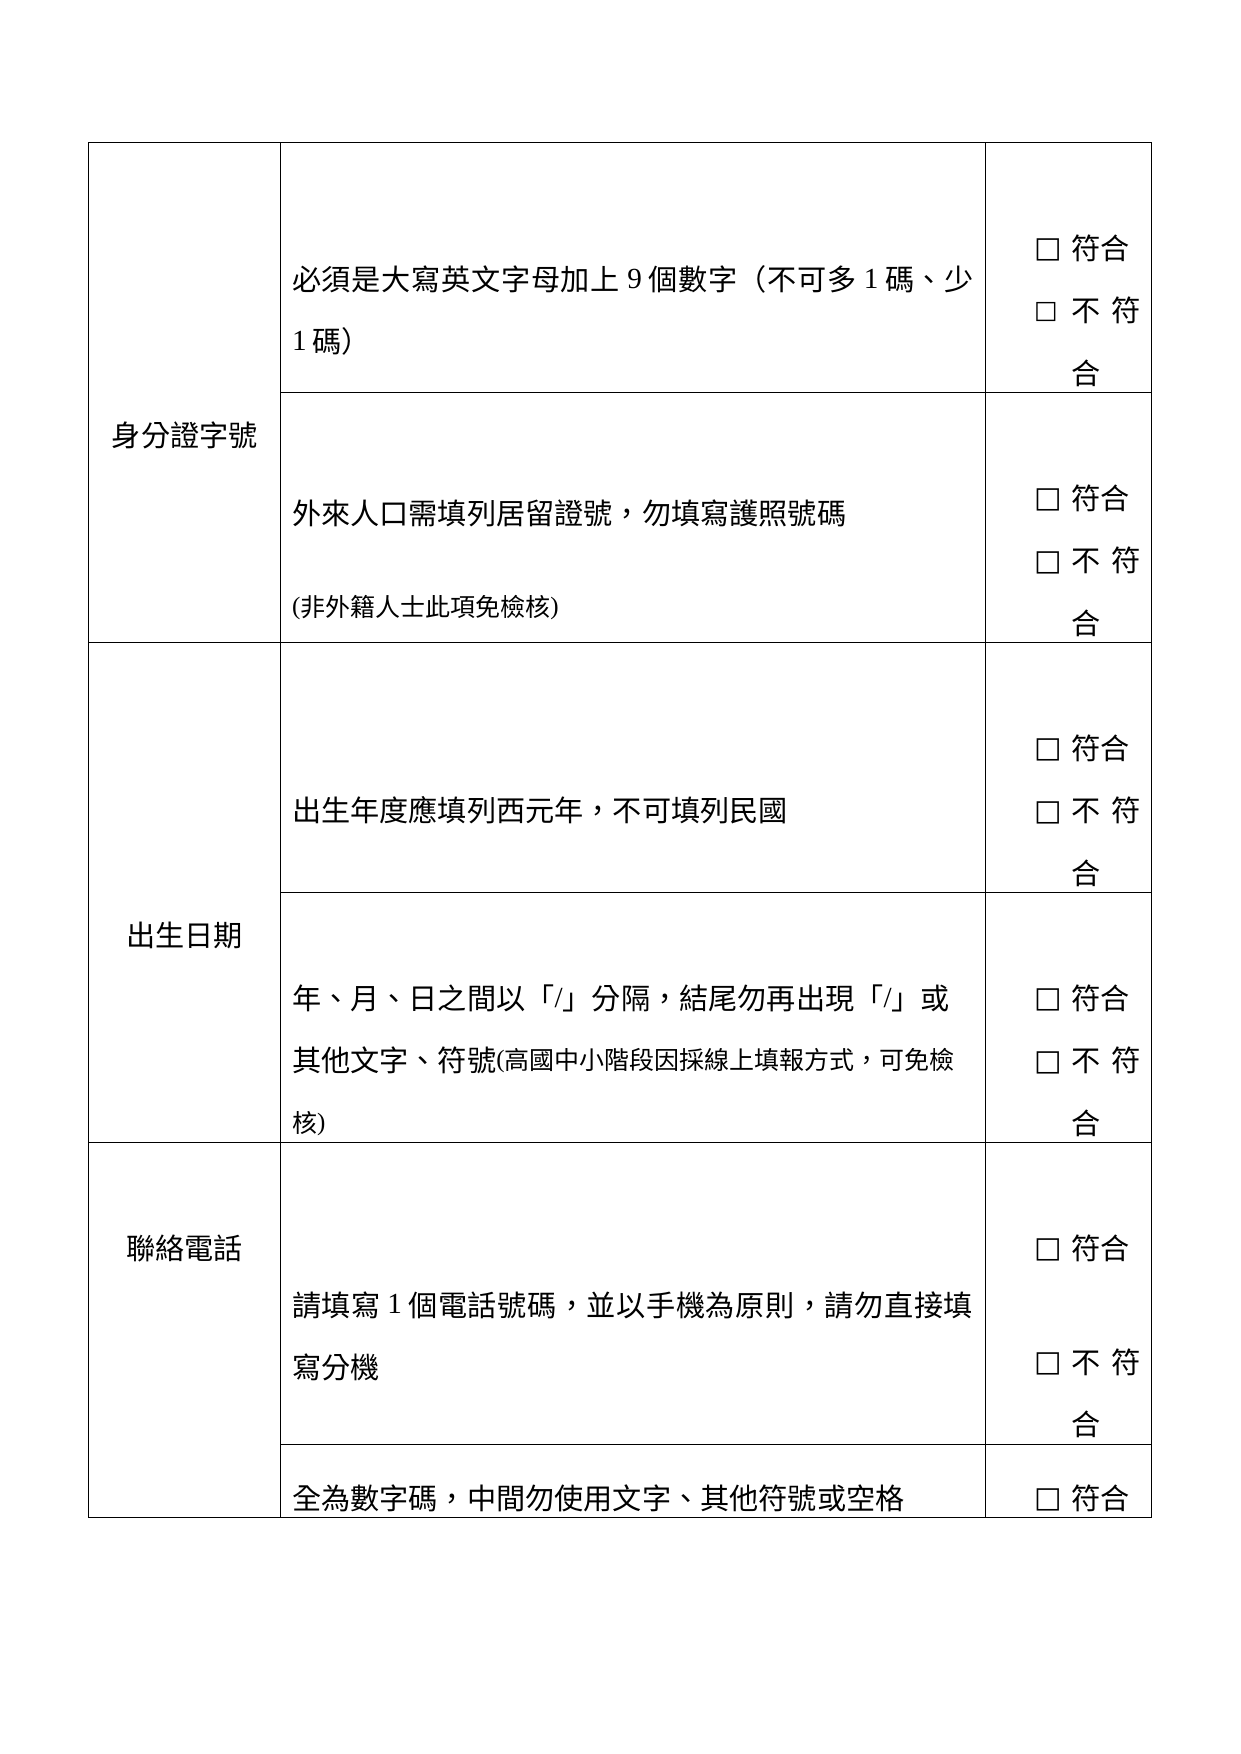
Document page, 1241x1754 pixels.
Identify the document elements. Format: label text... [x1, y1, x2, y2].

table_cell 全為數字碼，中間勿使用文字、其他符號或空格 [281, 1445, 985, 1517]
table_cell 符合 不符合 [986, 643, 1151, 892]
table_cell 符合 不符合 [986, 1143, 1151, 1444]
table_cell 年、月、日之間以「/」分隔，結尾勿再出現「/」或其他文字、符號(高國中小階段因採線上填報方式，可免檢核) [281, 893, 985, 1142]
table_cell 聯絡電話 [89, 1143, 280, 1517]
table_cell 出生年度應填列西元年，不可填列民國 [281, 643, 985, 892]
table_cell 符合 不符合 [986, 143, 1151, 392]
table_cell 符合 不符合 [986, 893, 1151, 1142]
table_cell 請填寫1個電話號碼，並以手機為原則，請勿直接填寫分機 [281, 1143, 985, 1444]
table_cell 符合 不符合 [986, 393, 1151, 642]
table_cell 身分證字號 [89, 143, 280, 642]
table_cell 必須是大寫英文字母加上9個數字（不可多1碼、少1碼） [281, 143, 985, 392]
table_cell 外來人口需填列居留證號，勿填寫護照號碼 (非外籍人士此項免檢核) [281, 393, 985, 642]
table_cell 符合 不符合 [986, 1445, 1151, 1517]
table_cell 出生日期 [89, 643, 280, 1142]
